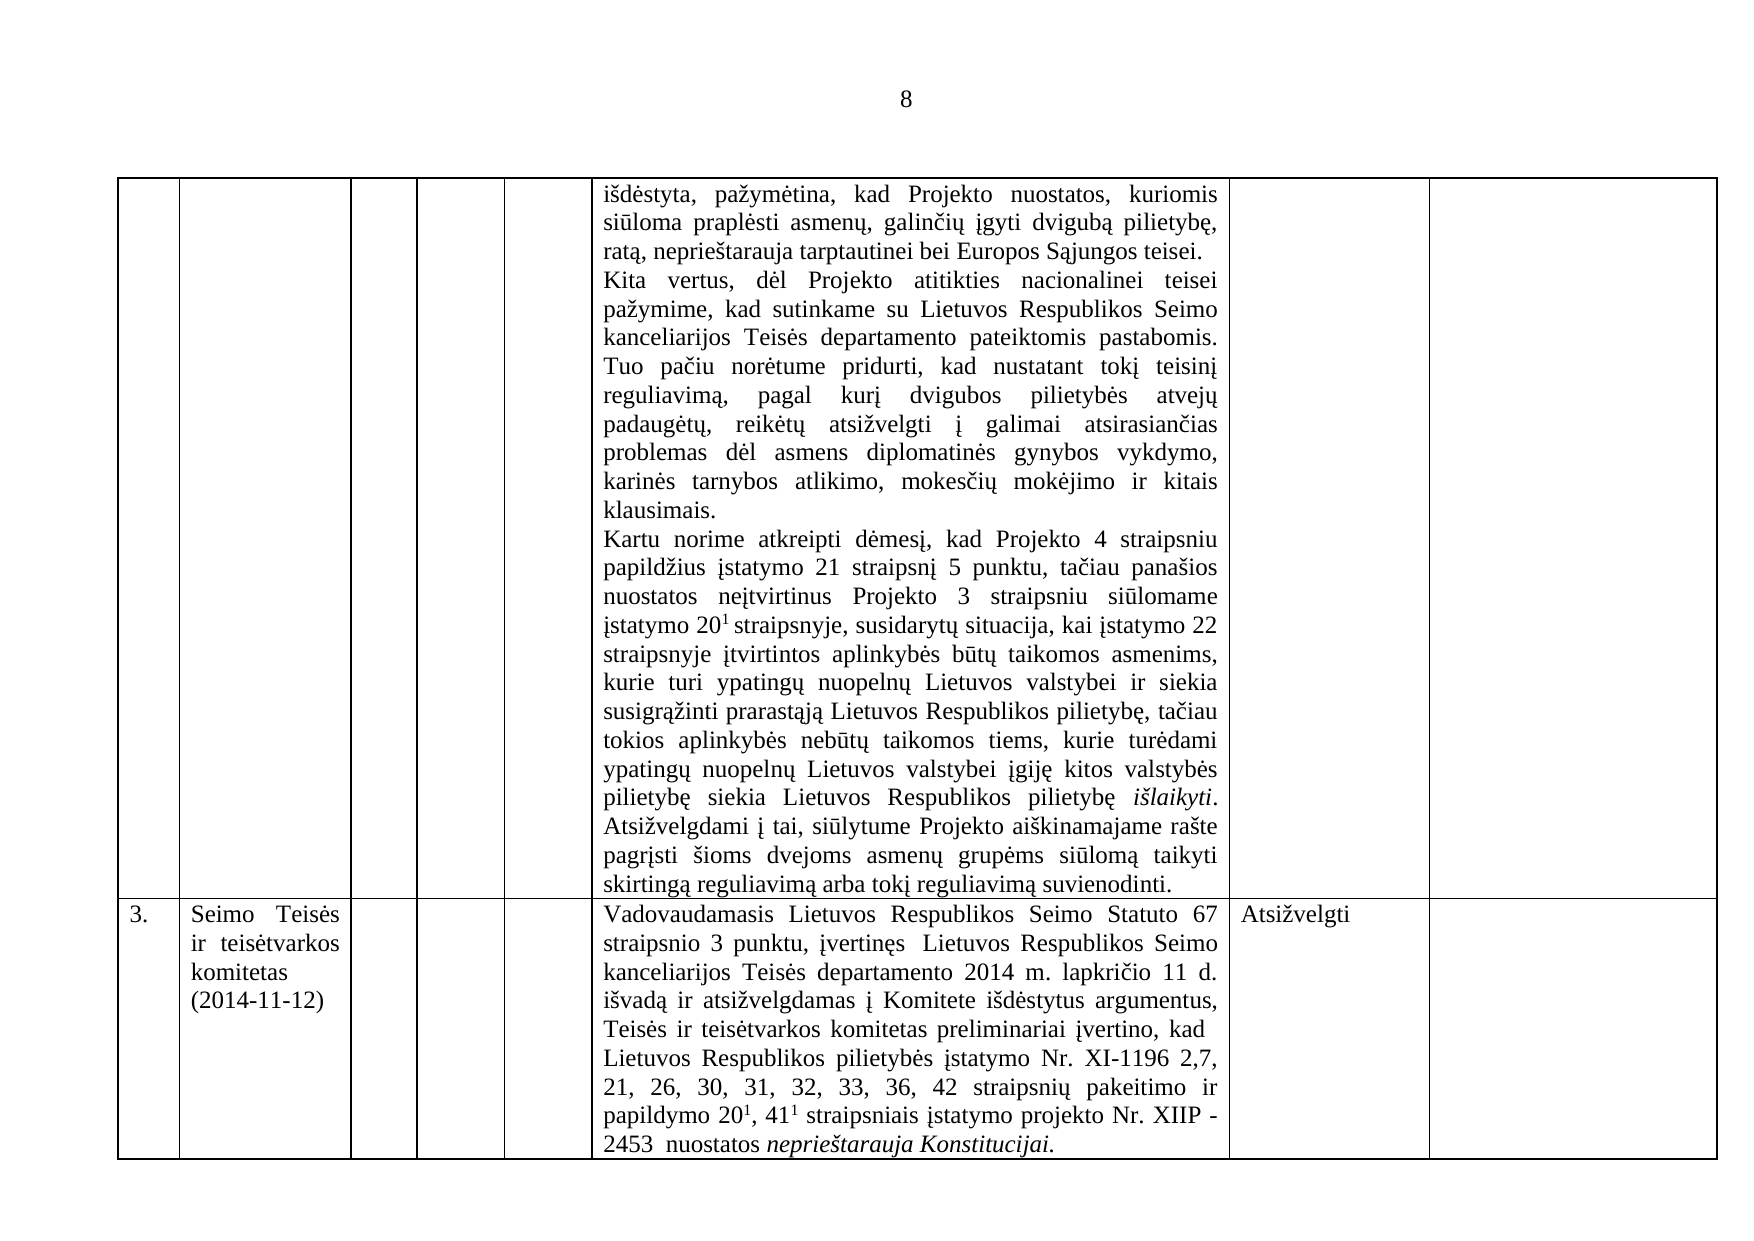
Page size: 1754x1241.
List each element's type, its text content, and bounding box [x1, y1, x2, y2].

table_cell [1430, 179, 1716, 897]
table_cell [352, 899, 416, 1158]
table_cell [418, 179, 504, 897]
table_cell [1230, 179, 1429, 897]
table_cell Vadovaudamasis Lietuvos Respublikos Seimo Statuto 67 straipsnio 3 punktu, įvertinęs Lietuvos Respublikos Seimo kanceliarijos Teisės departamento 2014 m. lapkričio 11 d. išvadą ir atsižvelgdamas į Komitete išdėstytus argumentus, Teisės ir teisėtvarkos komitetas preliminariai įvertino, kad Lietuvos Respublikos pilietybės įstatymo Nr. XI-1196 2,7, 21, 26, 30, 31, 32, 33, 36, 42 straipsnių pakeitimo ir papildymo 201, 411 straipsniais įstatymo projekto Nr. XIIP -2453 nuostatos neprieštarauja Konstitucijai. [593, 899, 1229, 1158]
table_cell 3. [119, 899, 179, 1158]
table_cell Seimo Teisės ir teisėtvarkos komitetas (2014-11-12) [180, 899, 350, 1158]
table_cell [418, 899, 504, 1158]
table_cell Atsižvelgti [1230, 899, 1429, 1158]
table_cell [505, 179, 591, 897]
table_cell [119, 179, 179, 897]
table_cell [352, 179, 416, 897]
table_cell [180, 179, 350, 897]
table_cell [505, 899, 591, 1158]
table_cell [1430, 899, 1716, 1158]
